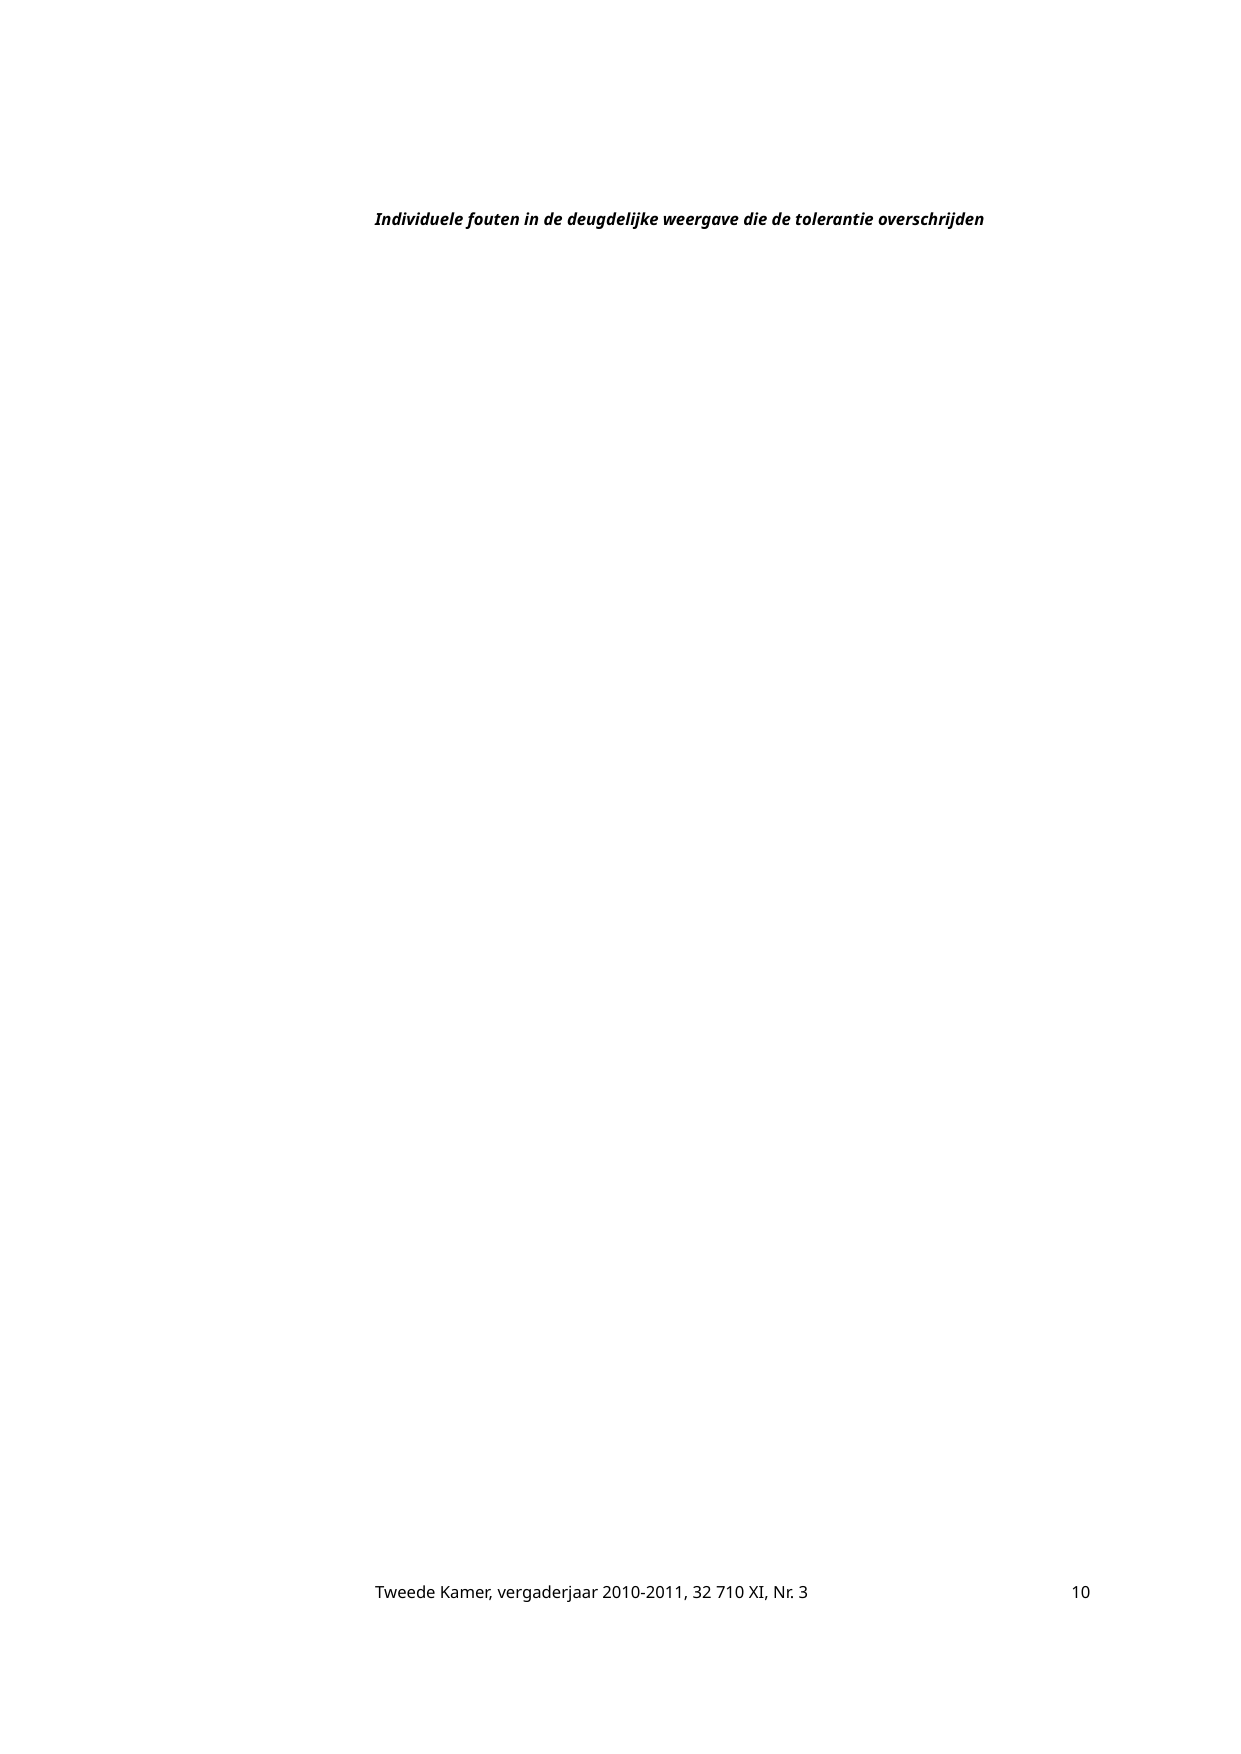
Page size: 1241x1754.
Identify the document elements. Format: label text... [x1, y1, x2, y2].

text Individuele fouten in de deugdelijke weergave die de tolerantie overschrijden [375, 208, 1090, 231]
